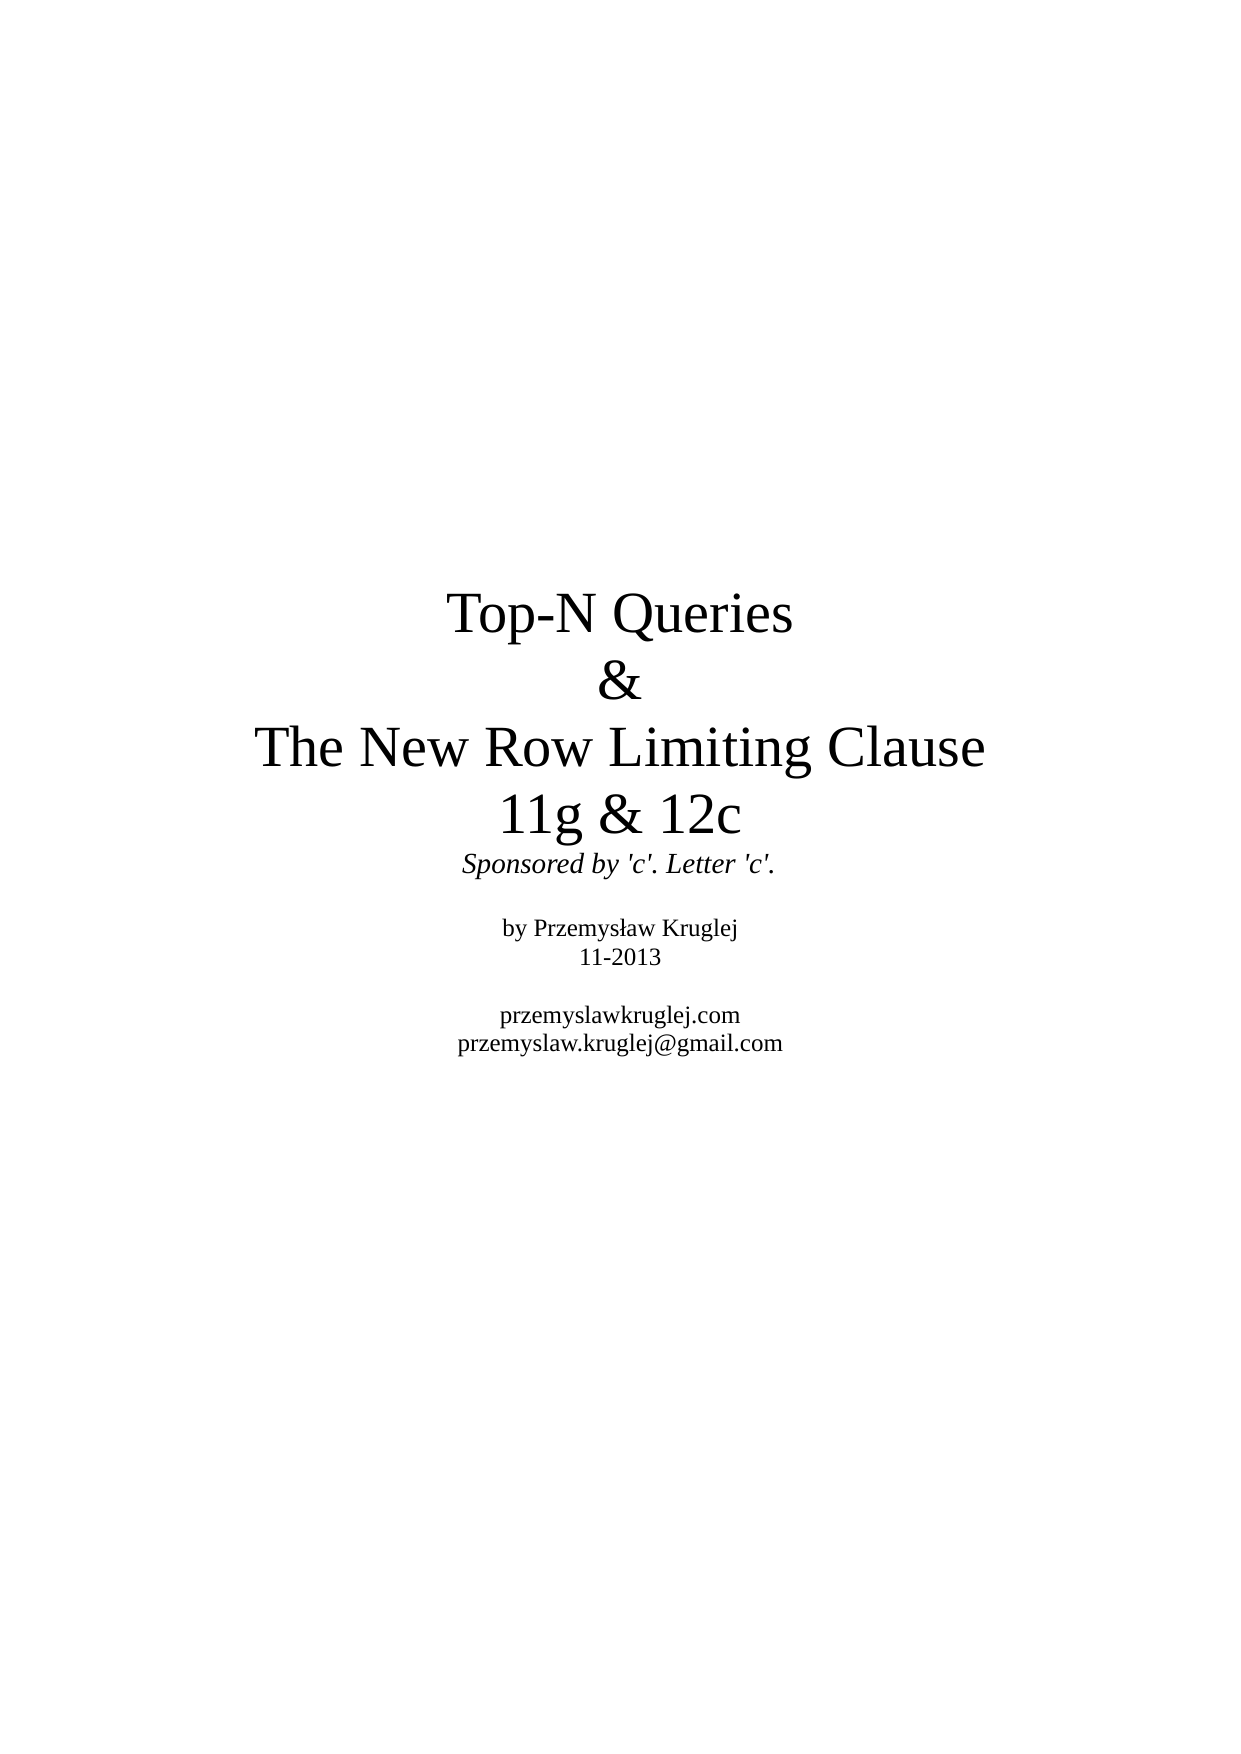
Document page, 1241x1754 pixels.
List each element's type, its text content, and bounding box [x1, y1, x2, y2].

text 11-2013 [118, 942, 1122, 971]
text Top-N Queries [118, 578, 1122, 645]
text 11g & 12c [118, 779, 1122, 846]
text przemyslaw.kruglej@gmail.com [118, 1028, 1122, 1057]
text by Przemysław Kruglej [118, 913, 1122, 942]
text The New Row Limiting Clause [118, 712, 1122, 779]
text & [118, 645, 1122, 712]
text przemyslawkruglej.com [118, 1000, 1122, 1028]
text Sponsored by 'c'. Letter 'c'. [118, 846, 1122, 880]
